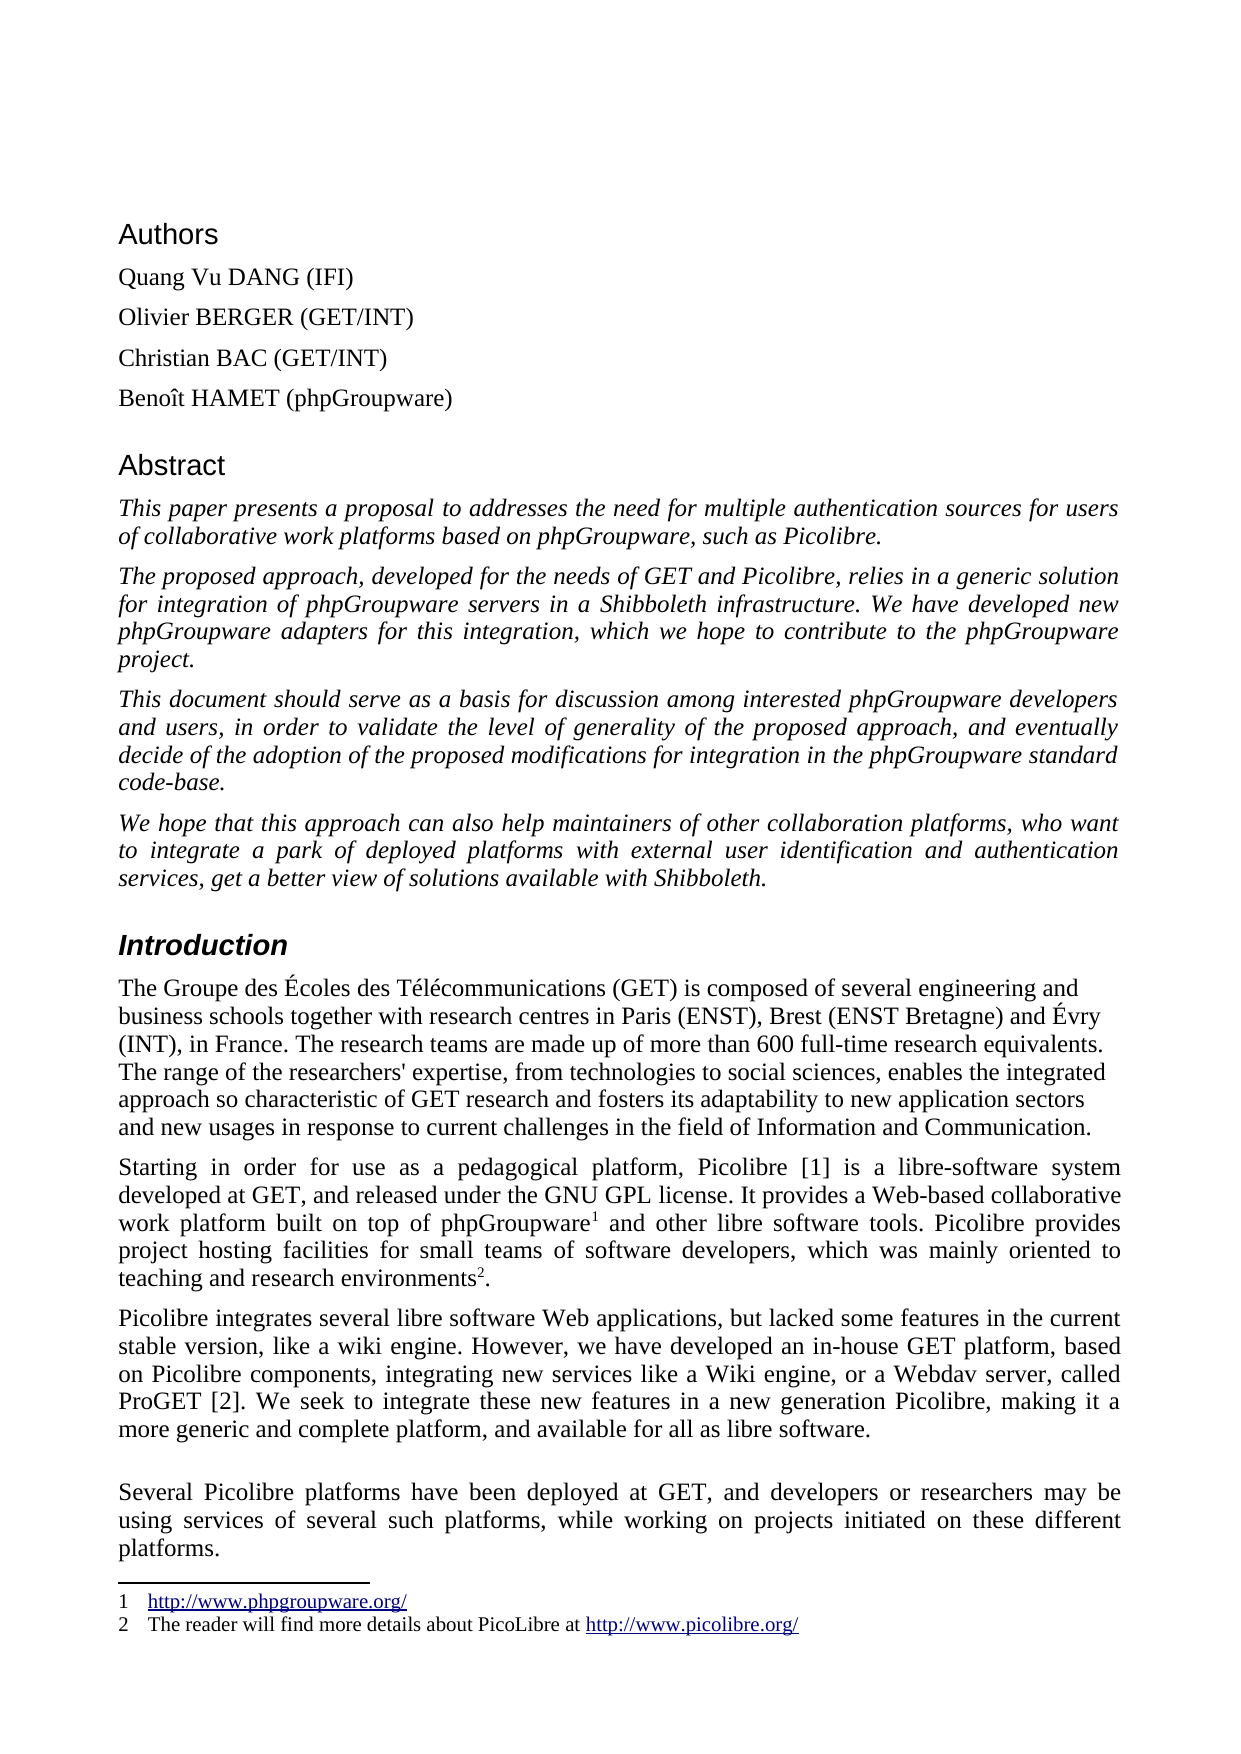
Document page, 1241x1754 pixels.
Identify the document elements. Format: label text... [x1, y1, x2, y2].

text Christian BAC (GET/INT) [118, 344, 1122, 371]
text http://www.phpgroupware.org/ [118, 1589, 1122, 1613]
text We hope that this approach can also help maintainers of other collaboration platforms, who want to integrate a park of deployed platforms with external user identification and authentication services, get a better view of solutions available with Shibboleth. [118, 809, 1122, 892]
text Picolibre integrates several libre software Web applications, but lacked some features in the current stable version, like a wiki engine. However, we have developed an in-house GET platform, based on Picolibre components, integrating new services like a Wiki engine, or a Webdav server, called ProGET [2]. We seek to integrate these new features in a new generation Picolibre, making it a more generic and complete platform, and available for all as libre software. [118, 1304, 1122, 1443]
text This paper presents a proposal to addresses the need for multiple authentication sources for users of collaborative work platforms based on phpGroupware, such as Picolibre. [118, 494, 1122, 549]
text Olivier BERGER (GET/INT) [118, 303, 1122, 331]
text The reader will find more details about PicoLibre at http://www.picolibre.org/ [118, 1613, 1122, 1636]
text Starting in order for use as a pedagogical platform, Picolibre [1] is a libre-software system developed at GET, and released under the GNU GPL license. It provides a Web-based collaborative work platform built on top of phpGroupware and other libre software tools. Picolibre provides project hosting facilities for small teams of software developers, which was mainly oriented to teaching and research environments. [118, 1153, 1122, 1292]
subtitle Introduction [118, 929, 1122, 962]
text The Groupe des Écoles des Télécommunications (GET) is composed of several engineering and business schools together with research centres in Paris (ENST), Brest (ENST Bretagne) and Évry (INT), in France. The research teams are made up of more than 600 full-time research equivalents. [118, 974, 1122, 1058]
text The range of the researchers' expertise, from technologies to social sciences, enables the integrated approach so characteristic of GET research and fosters its adaptability to new application sectors and new usages in response to current challenges in the field of Information and Communication. [118, 1058, 1122, 1141]
text Benoît HAMET (phpGroupware) [118, 384, 1122, 412]
text This document should serve as a basis for discussion among interested phpGroupware developers and users, in order to validate the level of generality of the proposed approach, and eventually decide of the adoption of the proposed modifications for integration in the phpGroupware standard code-base. [118, 685, 1122, 796]
text Quang Vu DANG (IFI) [118, 263, 1122, 291]
subtitle Authors [118, 218, 1122, 251]
subtitle Abstract [118, 449, 1122, 482]
text The proposed approach, developed for the needs of GET and Picolibre, relies in a generic solution for integration of phpGroupware servers in a Shibboleth infrastructure. We have developed new phpGroupware adapters for this integration, which we hope to contribute to the phpGroupware project. [118, 562, 1122, 673]
text Several Picolibre platforms have been deployed at GET, and developers or researchers may be using services of several such platforms, while working on projects initiated on these different platforms. [118, 1478, 1122, 1562]
